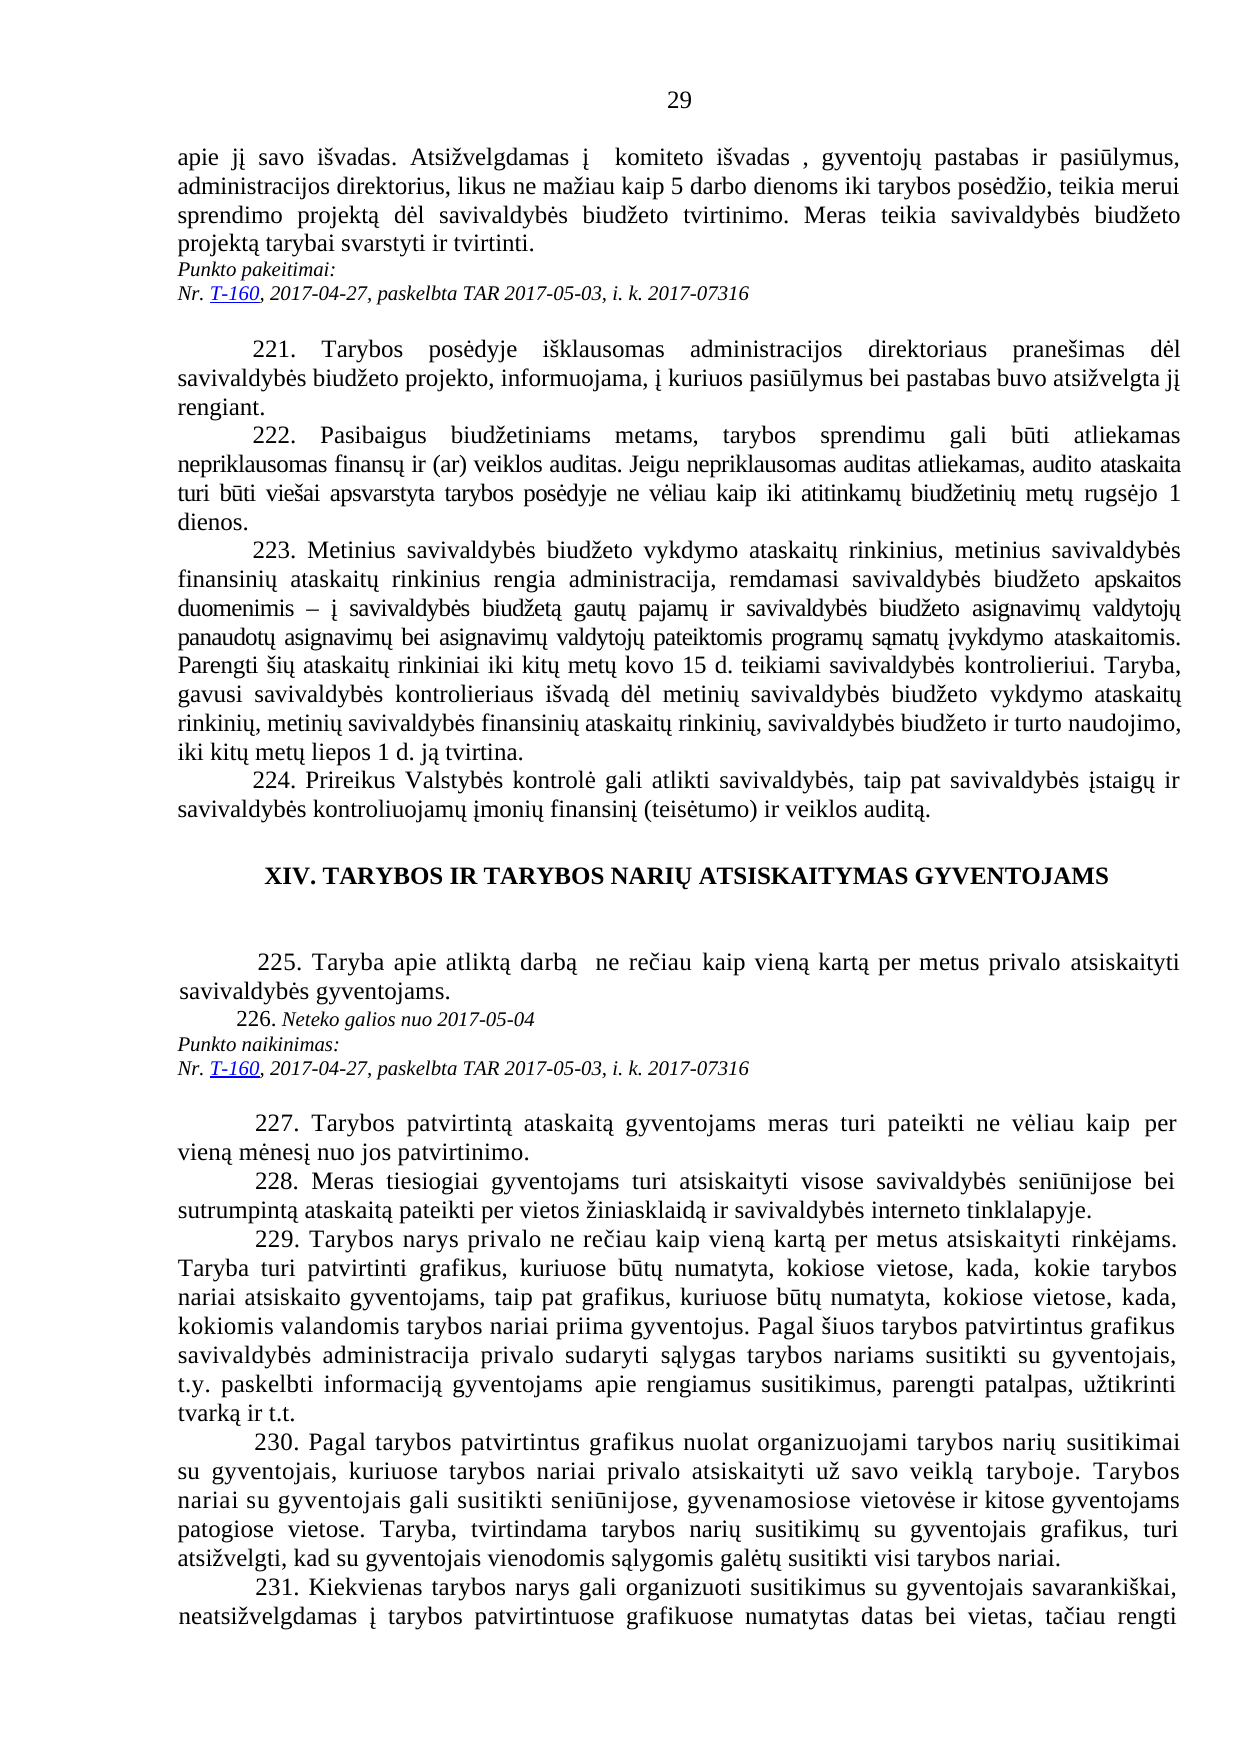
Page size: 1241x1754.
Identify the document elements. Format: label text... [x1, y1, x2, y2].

text 226. Neteko galios nuo 2017-05-04 [177, 1005, 1181, 1031]
text Nr. T-160, 2017-04-27, paskelbta TAR 2017-05-03, i. k. 2017-07316 [177, 1056, 1181, 1079]
text 225. Taryba apie atliktą darbą ne rečiau kaip vieną kartą per metus privalo atsiskaityti savivaldybės gyventojams. [179, 947, 1180, 1005]
text 231. Kiekvienas tarybos narys gali organizuoti susitikimus su gyventojais savarankiškai, neatsižvelgdamas į tarybos patvirtintuose grafikuose numatytas datas bei vietas, tačiau rengti [178, 1572, 1179, 1629]
text 223. Metinius savivaldybės biudžeto vykdymo ataskaitų rinkinius, metinius savivaldybės finansinių ataskaitų rinkinius rengia administracija, remdamasi savivaldybės biudžeto apskaitos duomenimis – į savivaldybės biudžetą gautų pajamų ir savivaldybės biudžeto asignavimų valdytojų panaudotų asignavimų bei asignavimų valdytojų pateiktomis programų sąmatų įvykdymo ataskaitomis. Parengti šių ataskaitų rinkiniai iki kitų metų kovo 15 d. teikiami savivaldybės kontrolieriui. Taryba, gavusi savivaldybės kontrolieriaus išvadą dėl metinių savivaldybės biudžeto vykdymo ataskaitų rinkinių, metinių savivaldybės finansinių ataskaitų rinkinių, savivaldybės biudžeto ir turto naudojimo, iki kitų metų liepos 1 d. ją tvirtina. [177, 535, 1181, 765]
text 230. Pagal tarybos patvirtintus grafikus nuolat organizuojami tarybos narių susitikimai su gyventojais, kuriuose tarybos nariai privalo atsiskaityti už savo veiklą taryboje. Tarybos nariai su gyventojais gali susitikti seniūnijose, gyvenamosiose vietovėse ir kitose gyventojams patogiose vietose. Taryba, tvirtindama tarybos narių susitikimų su gyventojais grafikus, turi atsižvelgti, kad su gyventojais vienodomis sąlygomis galėtų susitikti visi tarybos nariai. [177, 1427, 1180, 1572]
text 221. Tarybos posėdyje išklausomas administracijos direktoriaus pranešimas dėl savivaldybės biudžeto projekto, informuojama, į kuriuos pasiūlymus bei pastabas buvo atsižvelgta jį rengiant. [177, 334, 1181, 420]
text 229. Tarybos narys privalo ne rečiau kaip vieną kartą per metus atsiskaityti rinkėjams. Taryba turi patvirtinti grafikus, kuriuose būtų numatyta, kokiose vietose, kada, kokie tarybos nariai atsiskaito gyventojams, taip pat grafikus, kuriuose būtų numatyta, kokiose vietose, kada, kokiomis valandomis tarybos nariai priima gyventojus. Pagal šiuos tarybos patvirtintus grafikus savivaldybės administracija privalo sudaryti sąlygas tarybos nariams susitikti su gyventojais, t.y. paskelbti informaciją gyventojams apie rengiamus susitikimus, parengti patalpas, užtikrinti tvarką ir t.t. [178, 1224, 1177, 1427]
text Punkto naikinimas: [177, 1031, 1181, 1056]
text Punkto pakeitimai: [177, 257, 1181, 281]
text 227. Tarybos patvirtintą ataskaitą gyventojams meras turi pateikti ne vėliau kaip per vieną mėnesį nuo jos patvirtinimo. [177, 1108, 1177, 1166]
text 224. Prireikus Valstybės kontrolė gali atlikti savivaldybės, taip pat savivaldybės įstaigų ir savivaldybės kontroliuojamų įmonių finansinį (teisėtumo) ir veiklos auditą. [177, 765, 1181, 823]
text XIV. TARYBOS IR TARYBOS NARIŲ ATSISKAITYMAS GYVENTOJAMS [192, 861, 1181, 890]
text 228. Meras tiesiogiai gyventojams turi atsiskaityti visose savivaldybės seniūnijose bei sutrumpintą ataskaitą pateikti per vietos žiniasklaidą ir savivaldybės interneto tinklalapyje. [178, 1166, 1177, 1224]
text apie jį savo išvadas. Atsižvelgdamas į komiteto išvadas , gyventojų pastabas ir pasiūlymus, administracijos direktorius, likus ne mažiau kaip 5 darbo dienoms iki tarybos posėdžio, teikia merui sprendimo projektą dėl savivaldybės biudžeto tvirtinimo. Meras teikia savivaldybės biudžeto projektą tarybai svarstyti ir tvirtinti. [177, 142, 1181, 257]
text 222. Pasibaigus biudžetiniams metams, tarybos sprendimu gali būti atliekamas nepriklausomas finansų ir (ar) veiklos auditas. Jeigu nepriklausomas auditas atliekamas, audito ataskaita turi būti viešai apsvarstyta tarybos posėdyje ne vėliau kaip iki atitinkamų biudžetinių metų rugsėjo 1 dienos. [177, 420, 1181, 535]
text Nr. T-160, 2017-04-27, paskelbta TAR 2017-05-03, i. k. 2017-07316 [177, 281, 1181, 305]
